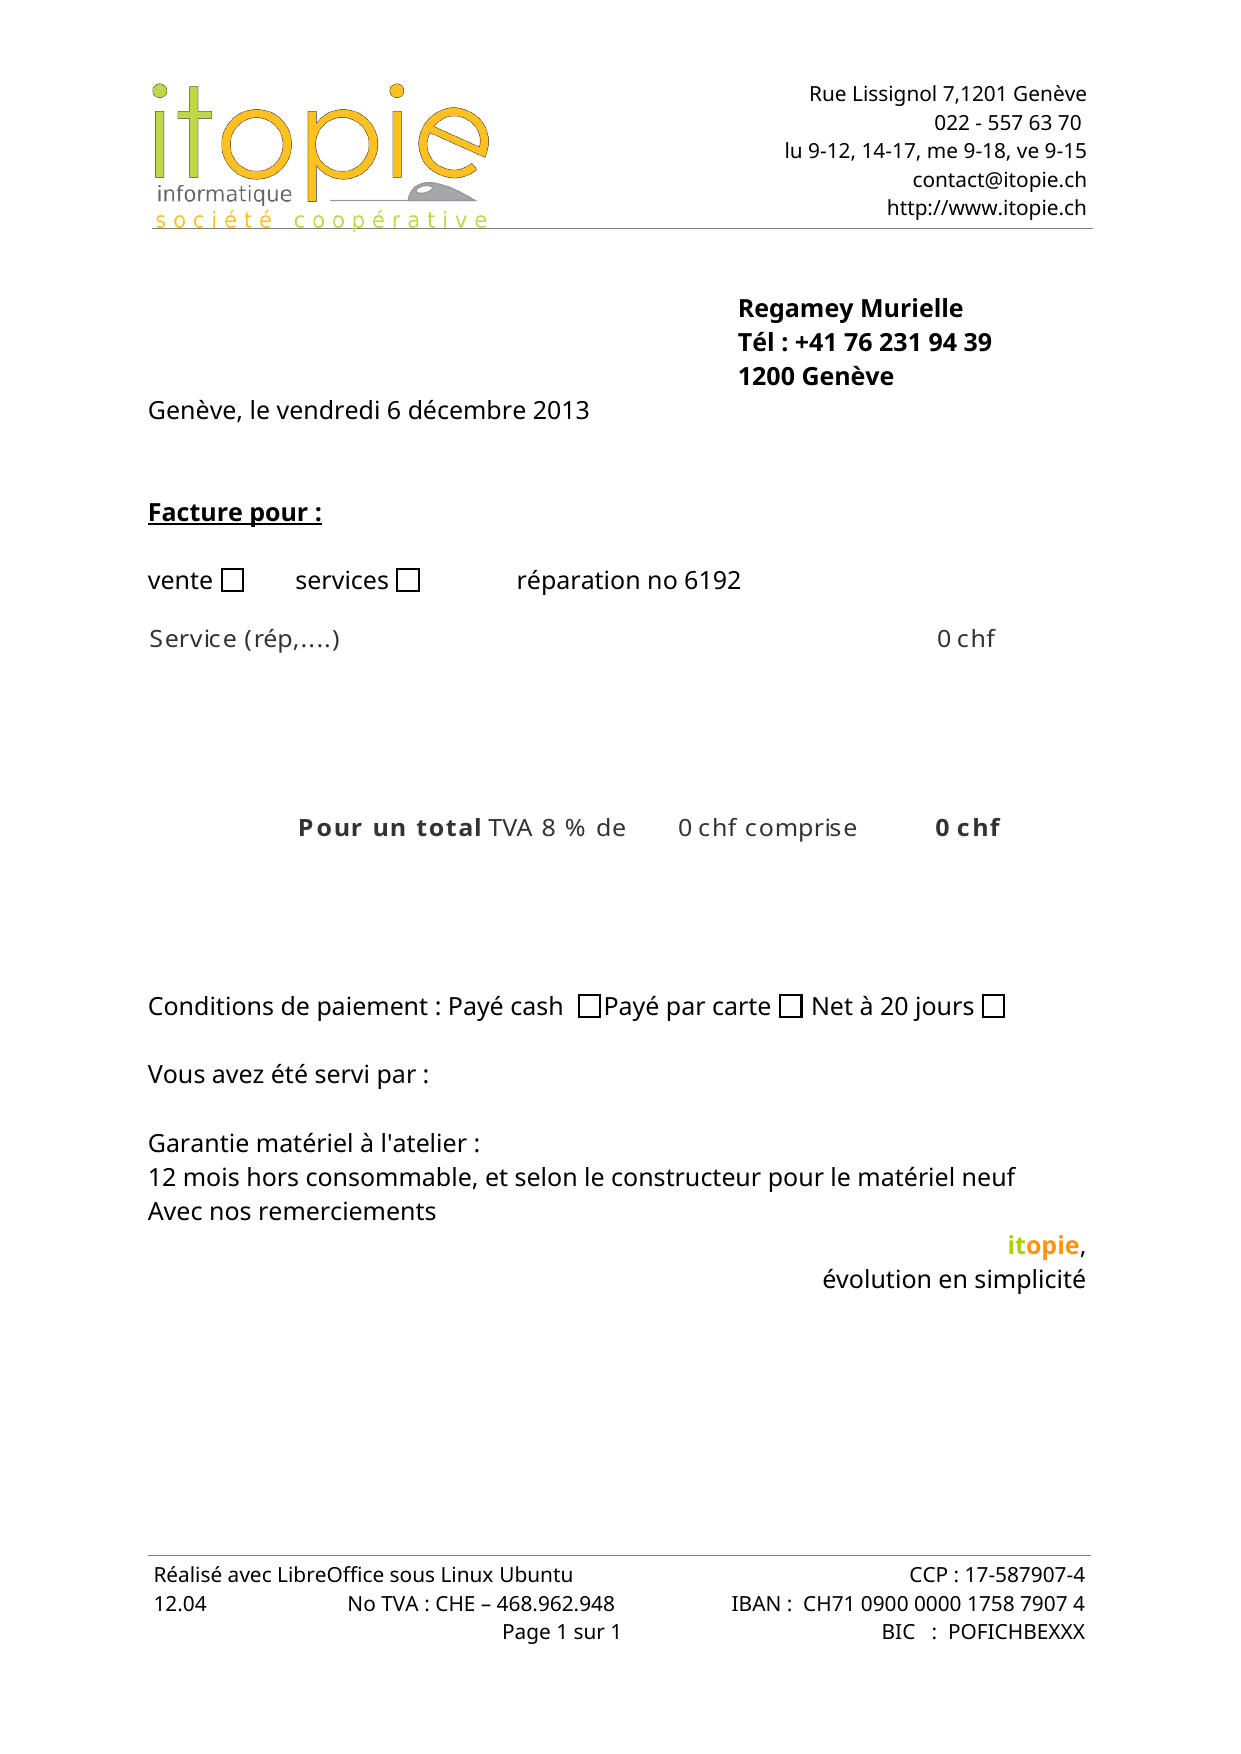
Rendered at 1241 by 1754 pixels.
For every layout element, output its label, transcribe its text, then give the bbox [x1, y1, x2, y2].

text Tél : +41 76 231 94 39 [148, 324, 1093, 358]
text Genève, le vendredi 6 décembre 2013 [148, 392, 1093, 427]
text vente services réparation no 6192 [148, 563, 1093, 597]
text Facture pour : [148, 495, 1093, 529]
text Vous avez été servi par : [148, 1057, 1093, 1091]
text itopie, [148, 1227, 1093, 1262]
text 12 mois hors consommable, et selon le constructeur pour le matériel neuf [148, 1159, 1093, 1193]
text Garantie matériel à l'atelier : [148, 1125, 1093, 1159]
text Avec nos remerciements [148, 1193, 1093, 1227]
text Conditions de paiement : Payé cash Payé par carte Net à 20 jours [148, 989, 1093, 1023]
text Regamey Murielle [148, 290, 1093, 324]
text évolution en simplicité [148, 1262, 1093, 1296]
picture [138, 72, 500, 244]
text 1200 Genève [148, 358, 1093, 392]
